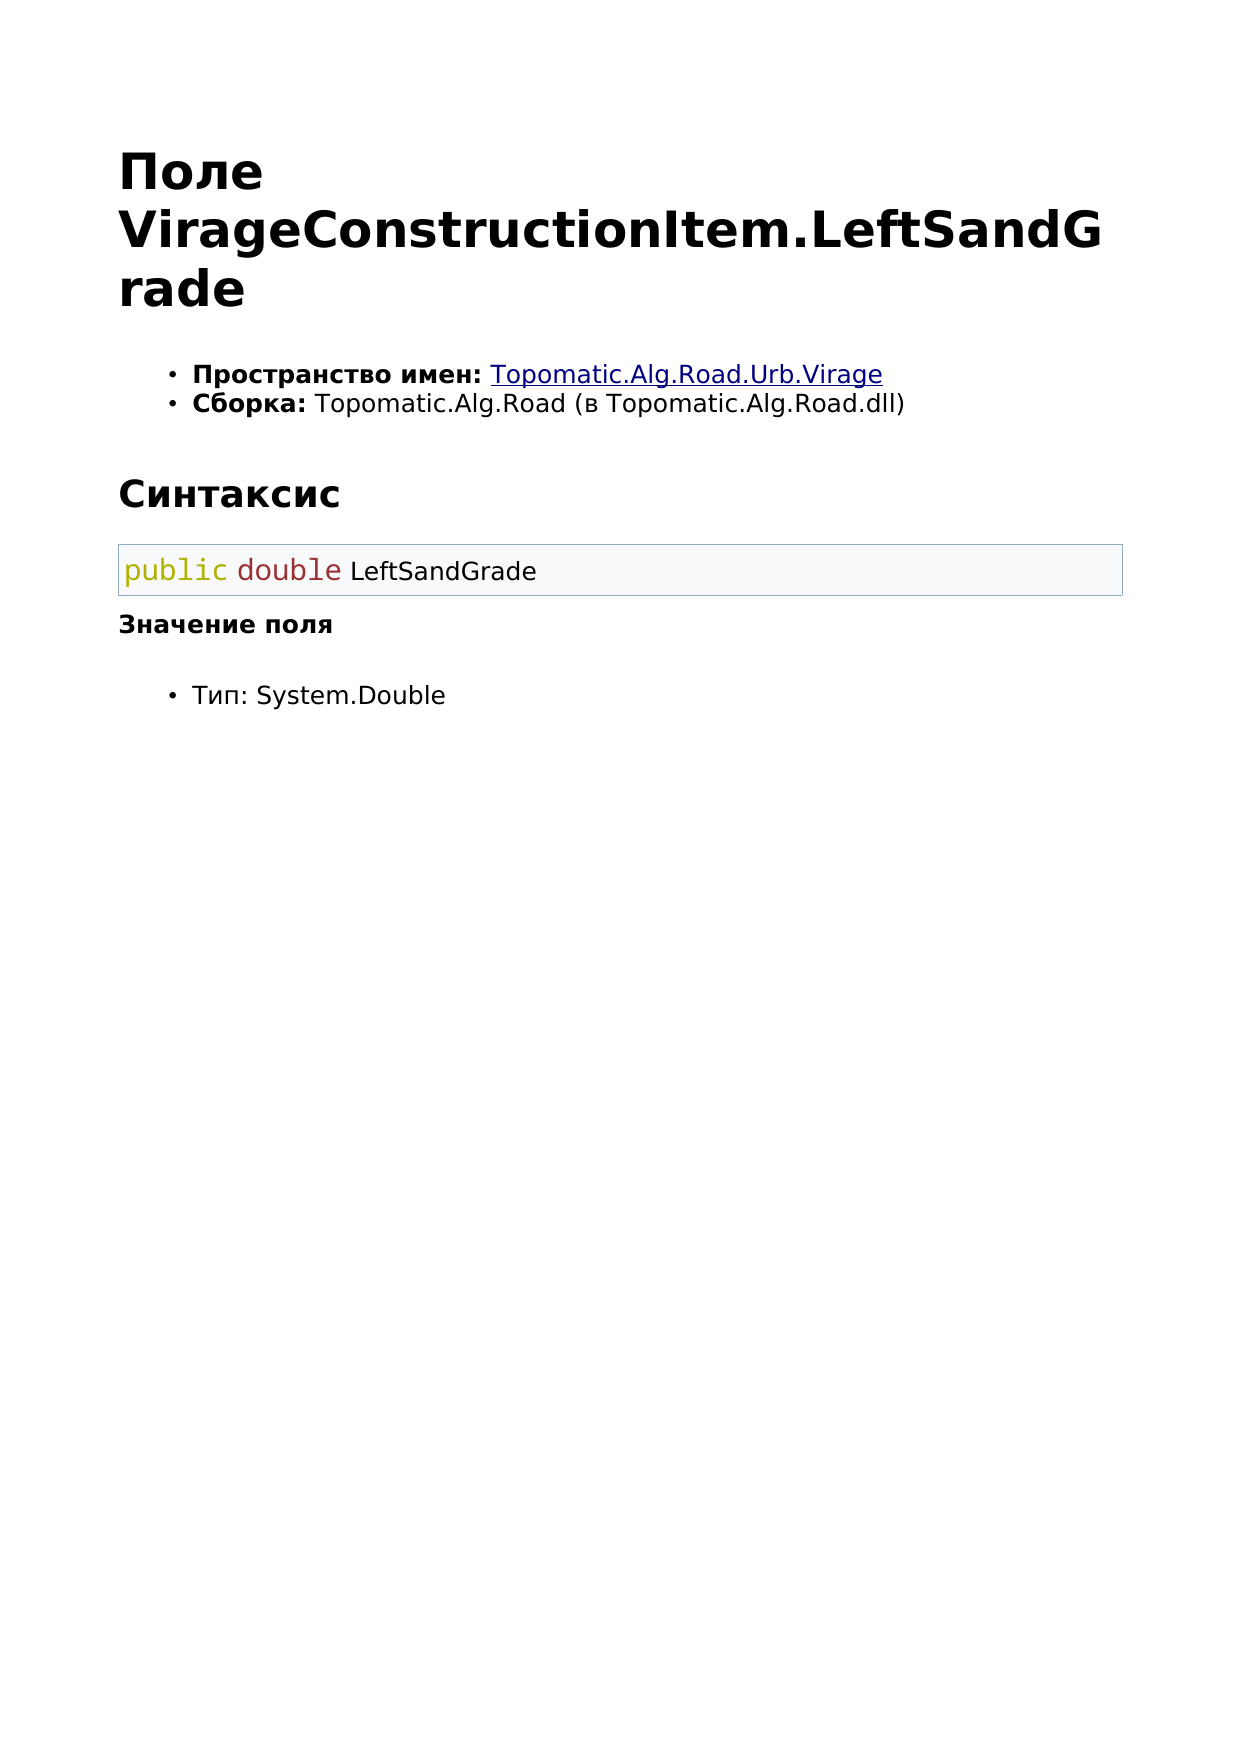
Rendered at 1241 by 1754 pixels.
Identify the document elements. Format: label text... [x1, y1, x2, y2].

text Значение поля [118, 610, 1122, 639]
subtitle Поле VirageConstructionItem.LeftSandGrade [118, 143, 1122, 318]
table_header public double LeftSandGrade [119, 545, 1122, 595]
list Пространство имен: Topomatic.Alg.Road.Urb.Virage [177, 360, 1122, 389]
list Тип: System.Double [177, 681, 1122, 710]
subtitle Синтаксис [118, 473, 1122, 516]
list Сборка: Topomatic.Alg.Road (в Topomatic.Alg.Road.dll) [177, 389, 1122, 418]
